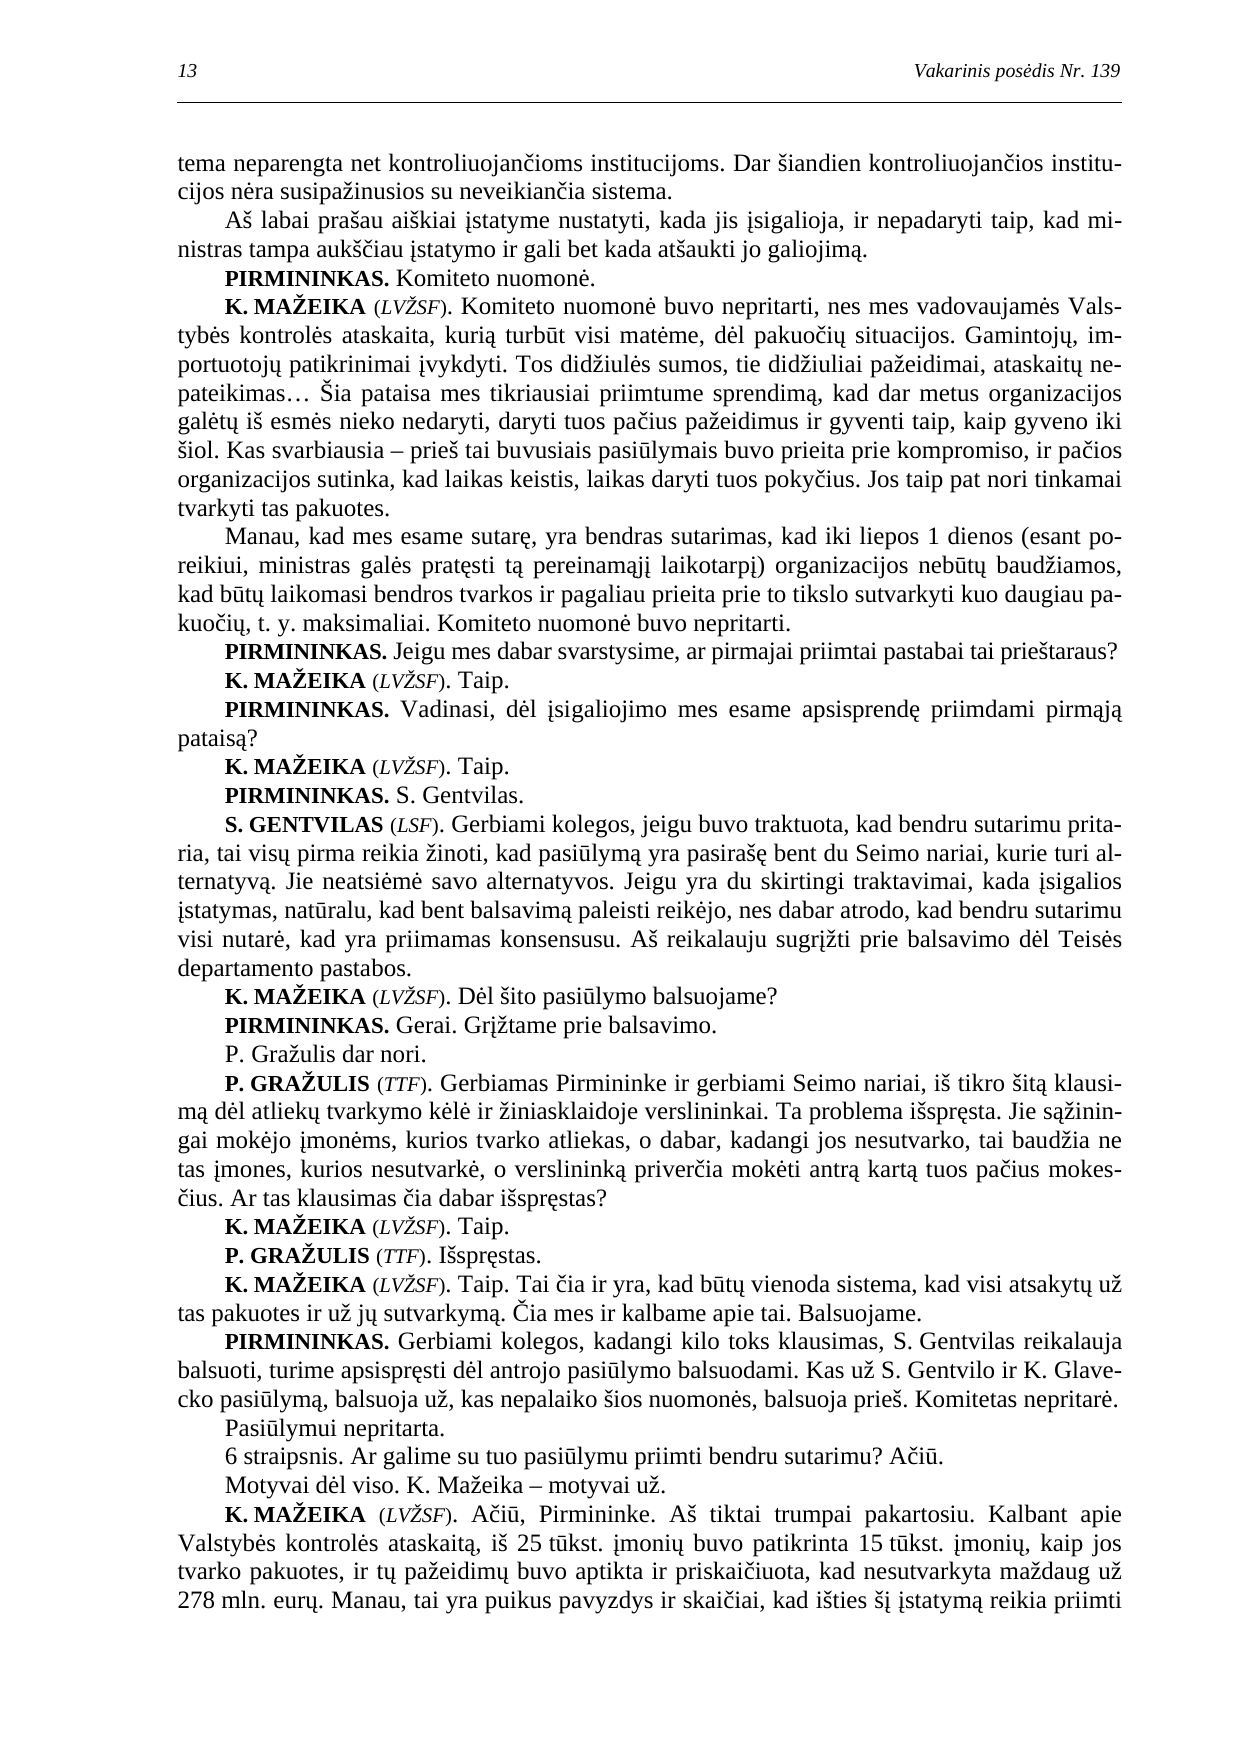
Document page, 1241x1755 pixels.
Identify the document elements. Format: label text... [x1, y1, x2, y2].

text PIRMININKAS. Ger­bia­mi ko­le­gos, ka­dan­gi ki­lo toks klau­si­mas, S. Gent­vi­las rei­ka­lau­ja bal­suo­ti, tu­ri­me ap­si­spręs­ti dėl ant­ro­jo pa­siū­ly­mo bal­suo­da­mi. Kas už S. Gent­vi­lo ir K. Gla­ve­c­ko pa­siū­ly­mą, bal­suo­ja už, kas ne­pa­lai­ko šios nuo­mo­nės, bal­suo­ja prieš. Ko­mi­te­tas ne­pri­ta­rė. [177, 1326, 1122, 1413]
text K. MAŽEIKA (LVŽSF). Taip. Tai čia ir yra, kad bū­tų vie­no­da sis­te­ma, kad vi­si at­sa­ky­tų už tas pa­kuo­tes ir už jų su­tvar­ky­mą. Čia mes ir kal­ba­me apie tai. Bal­suo­ja­me. [177, 1269, 1122, 1326]
text PIRMININKAS. Va­di­na­si, dėl įsi­ga­lio­ji­mo mes esa­me ap­si­spren­dę pri­im­da­mi pir­mą­ją pa­tai­są? [177, 694, 1122, 751]
text P. GRAŽULIS (TTF). Ger­bia­mas Pir­mi­nin­ke ir ger­bia­mi Sei­mo na­riai, iš tik­ro ši­tą klau­si­mą dėl at­lie­kų tvar­ky­mo kė­lė ir ži­niask­lai­do­je ver­sli­nin­kai. Ta pro­ble­ma iš­spręs­ta. Jie są­ži­nin­gai mo­kė­jo įmo­nėms, ku­rios tvar­ko at­lie­kas, o da­bar, ka­dan­gi jos ne­su­tvar­ko, tai bau­džia ne tas įmo­nes, ku­rios ne­su­tvar­kė, o ver­sli­nin­ką pri­ver­čia mo­kė­ti an­trą kar­tą tuos pa­čius mo­kes­čius. Ar tas klau­si­mas čia da­bar iš­spręs­tas? [177, 1068, 1122, 1211]
text Ma­nau, kad mes esa­me su­ta­rę, yra ben­dras su­ta­ri­mas, kad iki lie­pos 1 die­nos (esant po­rei­kiui, mi­nist­ras ga­lės pra­tęs­ti tą per­ei­na­mą­jį lai­ko­tar­pį) or­ga­ni­za­ci­jos ne­bū­tų bau­džia­mos, kad bū­tų lai­ko­ma­si ben­dros tvar­kos ir pa­ga­liau pri­ei­ta prie to tiks­lo su­tvar­ky­ti kuo dau­giau pa­kuo­čių, t. y. mak­si­ma­liai. Ko­mi­te­to nuo­mo­nė bu­vo ne­pri­tar­ti. [177, 521, 1122, 636]
text PIRMININKAS. Ge­rai. Grįž­ta­me prie bal­sa­vi­mo. [177, 1010, 1122, 1039]
text P. GRAŽULIS (TTF). Iš­spręs­tas. [177, 1240, 1122, 1269]
text PIRMININKAS. Ko­mi­te­to nuo­mo­nė. [177, 263, 1122, 291]
text K. MAŽEIKA (LVŽSF). Taip. [177, 751, 1122, 780]
text K. MAŽEIKA (LVŽSF). Taip. [177, 665, 1122, 694]
text PIRMININKAS. S. Gent­vi­las. [177, 780, 1122, 809]
text K. MAŽEIKA (LVŽSF). Taip. [177, 1211, 1122, 1240]
text 6 straips­nis. Ar ga­li­me su tuo pa­siū­ly­mu pri­im­ti ben­dru su­ta­ri­mu? Ačiū. [177, 1441, 1122, 1470]
text K. MAŽEIKA (LVŽSF). Ko­mi­te­to nuo­mo­nė bu­vo ne­pri­tar­ti, nes mes va­do­vau­ja­mės Vals­ty­bės kon­tro­lės ata­skai­ta, ku­rią tur­būt vi­si ma­tė­me, dėl pa­kuo­čių si­tu­a­ci­jos. Ga­min­to­jų, im­por­tuo­to­jų pa­tik­ri­ni­mai įvyk­dy­ti. Tos di­džiu­lės su­mos, tie di­džiu­liai pa­žei­di­mai, ata­skai­tų ne­patei­ki­mas… Šia pa­tai­sa mes tik­riau­siai pri­im­tu­me spren­di­mą, kad dar me­tus or­ga­ni­za­ci­jos ga­lė­tų iš es­mės nie­ko ne­da­ry­ti, da­ry­ti tuos pa­čius pa­žei­di­mus ir gy­ven­ti taip, kaip gy­ve­no iki šiol. Kas svar­biau­sia – prieš tai bu­vu­siais pa­siū­ly­mais bu­vo pri­ei­ta prie kom­pro­mi­so, ir pa­čios or­ga­ni­za­ci­jos su­tin­ka, kad lai­kas keis­tis, lai­kas da­ry­ti tuos po­ky­čius. Jos taip pat no­ri tin­ka­mai tvar­ky­ti tas pa­kuo­tes. [177, 291, 1122, 521]
text Aš la­bai pra­šau aiš­kiai įsta­ty­me nu­sta­ty­ti, ka­da jis įsi­ga­lio­ja, ir ne­pa­da­ry­ti taip, kad mi­nist­ras tam­pa aukš­čiau įsta­ty­mo ir ga­li bet ka­da at­šauk­ti jo ga­lio­ji­mą. [177, 205, 1122, 263]
text K. MAŽEIKA (LVŽSF). Dėl ši­to pa­siū­ly­mo bal­suo­ja­me? [177, 981, 1122, 1010]
text PIRMININKAS. Jei­gu mes da­bar svars­ty­si­me, ar pir­ma­jai pri­im­tai pa­sta­bai tai prieš­ta­raus? [177, 636, 1122, 665]
text Mo­ty­vai dėl vi­so. K. Ma­žei­ka – mo­ty­vai už. [177, 1470, 1122, 1499]
text K. MAŽEIKA (LVŽSF). Ačiū, Pir­mi­nin­ke. Aš tik­tai trum­pai pa­kar­to­siu. Kal­bant apie Vals­ty­bės kon­tro­lės ata­skai­tą, iš 25 tūkst. įmo­nių bu­vo pa­tik­rin­ta 15 tūkst. įmo­nių, kaip jos tvar­ko pa­kuo­tes, ir tų pa­žei­di­mų bu­vo ap­tik­ta ir pri­skai­čiuo­ta, kad ne­su­tvar­ky­ta maž­daug už 278 mln. eu­rų. Ma­nau, tai yra pui­kus pa­vyz­dys ir skai­čiai, kad iš­ties šį įsta­ty­mą rei­kia pri­im­ti [177, 1499, 1122, 1614]
text te­ma ne­pa­reng­ta net kon­tro­liuo­jan­čioms ins­ti­tu­ci­joms. Dar šian­dien kon­tro­liuo­jan­čios ins­ti­tu­ci­jos nė­ra su­si­pa­ži­nu­sios su ne­vei­kian­čia sis­te­ma. [177, 148, 1122, 205]
text Pa­siū­ly­mui ne­pri­tar­ta. [177, 1413, 1122, 1441]
text P. Gra­žu­lis dar no­ri. [177, 1039, 1122, 1068]
text S. GENTVILAS (LSF). Ger­bia­mi ko­le­gos, jei­gu bu­vo trak­tuo­ta, kad ben­dru su­ta­ri­mu pri­ta­ria, tai vi­sų pir­ma rei­kia ži­no­ti, kad pa­siū­ly­mą yra pa­si­ra­šę bent du Sei­mo na­riai, ku­rie tu­ri al­ter­na­ty­vą. Jie ne­at­si­ė­mė sa­vo al­ter­na­ty­vos. Jei­gu yra du skir­tin­gi trak­ta­vi­mai, ka­da įsi­ga­lios įsta­ty­mas, na­tū­ra­lu, kad bent bal­sa­vi­mą pa­leis­ti rei­kė­jo, nes da­bar at­ro­do, kad ben­dru su­ta­ri­mu vi­si nu­ta­rė, kad yra pri­ima­mas kon­sen­su­su. Aš rei­ka­lau­ju su­grįž­ti prie bal­sa­vi­mo dėl Tei­sės de­par­ta­men­to pa­sta­bos. [177, 809, 1122, 981]
